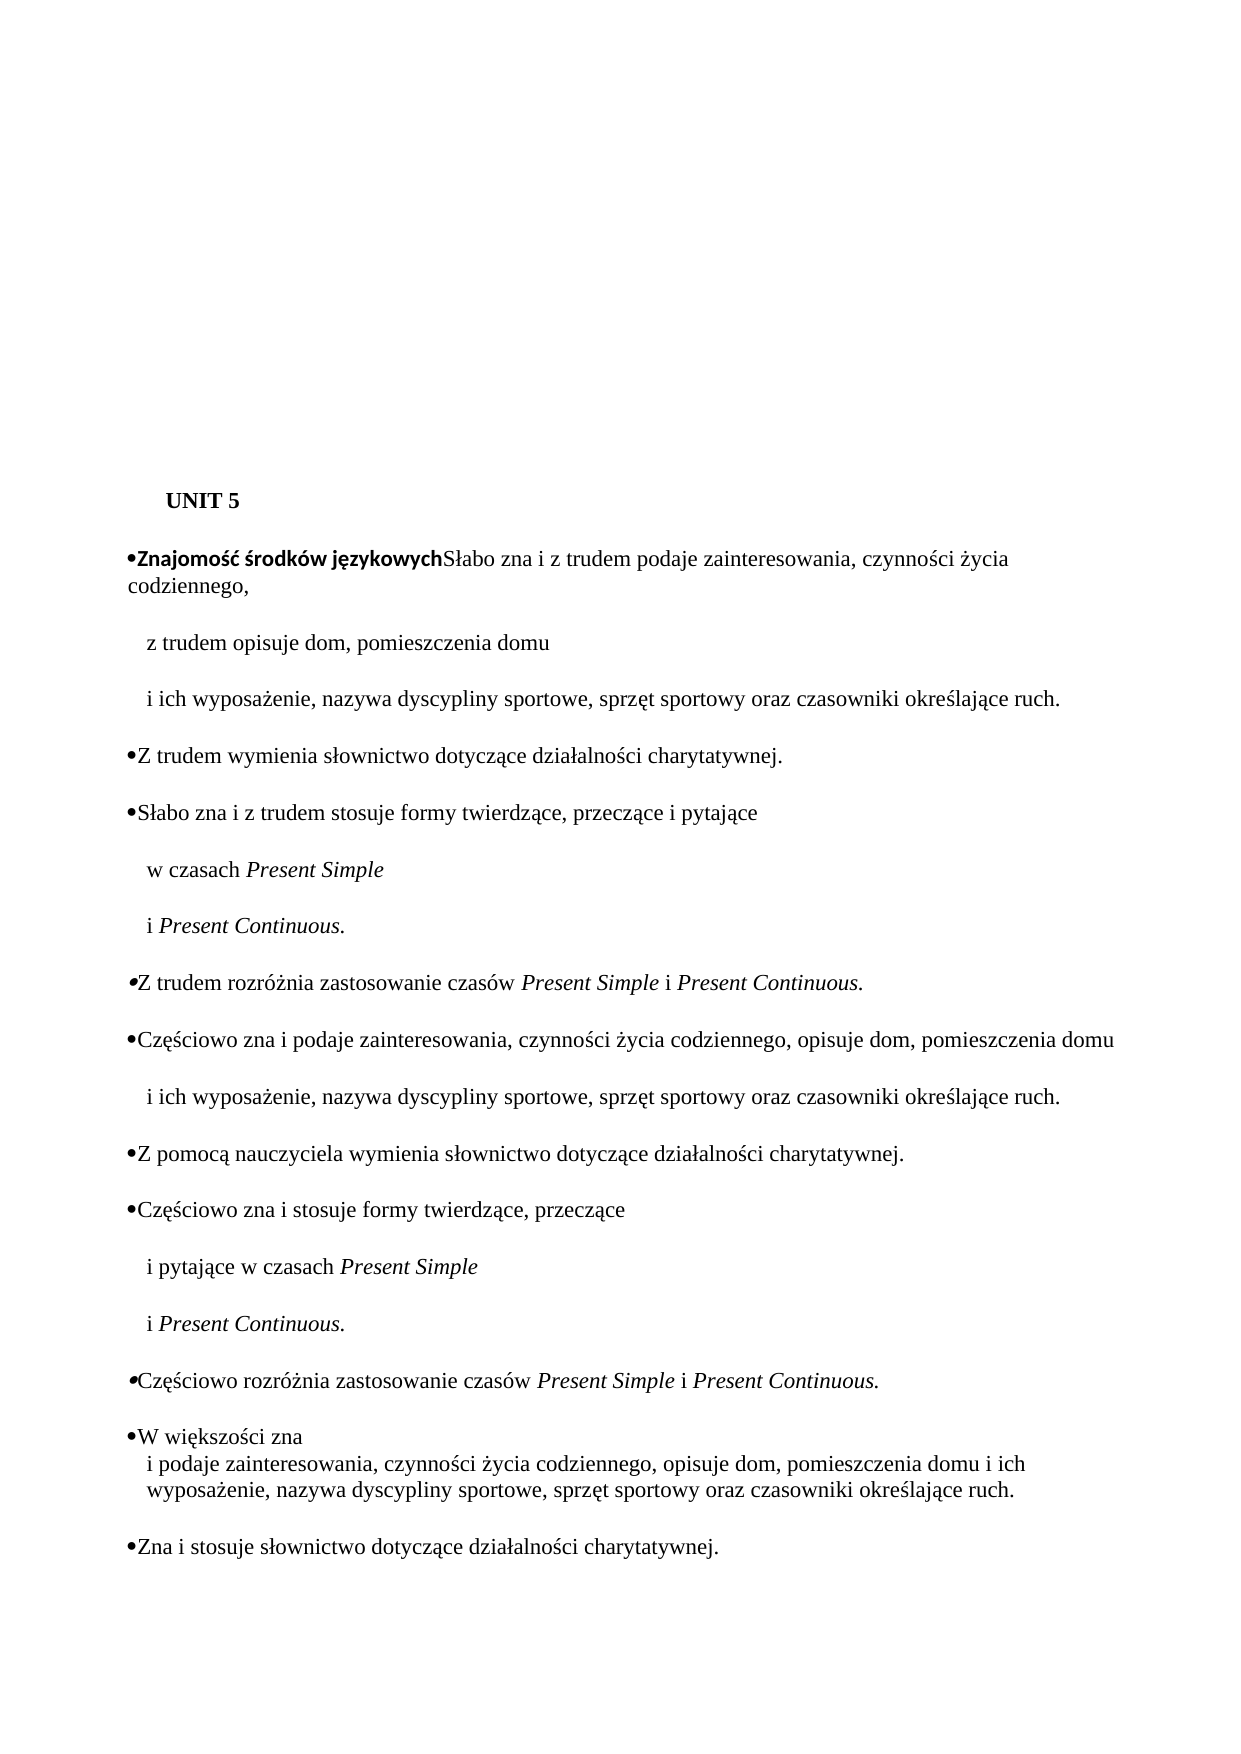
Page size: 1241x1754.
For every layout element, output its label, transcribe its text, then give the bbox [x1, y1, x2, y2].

text i pytające w czasach Present Simple [146, 1253, 1122, 1279]
list Zna i stosuje słownictwo dotyczące działalności charytatywnej. [128, 1533, 1122, 1559]
list Z trudem rozróżnia zastosowanie czasów Present Simple i Present Continuous. [128, 969, 1122, 996]
list Z pomocą nauczyciela wymienia słownictwo dotyczące działalności charytatywnej. [128, 1139, 1122, 1166]
list Znajomość środków językowychSłabo zna i z trudem podaje zainteresowania, czynności życia codziennego, [128, 544, 1122, 598]
list W większości zna i podaje zainteresowania, czynności życia codziennego, opisuje dom, pomieszczenia domu i ich wyposażenie, nazywa dyscypliny sportowe, sprzęt sportowy oraz czasowniki określające ruch. [128, 1423, 1122, 1502]
text UNIT 5 [165, 487, 1122, 513]
list Częściowo rozróżnia zastosowanie czasów Present Simple i Present Continuous. [128, 1367, 1122, 1393]
text i Present Continuous. [146, 1310, 1122, 1336]
list Słabo zna i z trudem stosuje formy twierdzące, przeczące i pytające [128, 799, 1122, 825]
list Częściowo zna i podaje zainteresowania, czynności życia codziennego, opisuje dom, pomieszczenia domu [128, 1026, 1122, 1052]
text w czasach Present Simple [146, 856, 1122, 882]
text i Present Continuous. [146, 912, 1122, 939]
list Z trudem wymienia słownictwo dotyczące działalności charytatywnej. [128, 742, 1122, 768]
text z trudem opisuje dom, pomieszczenia domu [146, 629, 1122, 655]
text i ich wyposażenie, nazywa dyscypliny sportowe, sprzęt sportowy oraz czasowniki określające ruch. [146, 1083, 1122, 1109]
list Częściowo zna i stosuje formy twierdzące, przeczące [128, 1196, 1122, 1223]
text i ich wyposażenie, nazywa dyscypliny sportowe, sprzęt sportowy oraz czasowniki określające ruch. [146, 685, 1122, 712]
